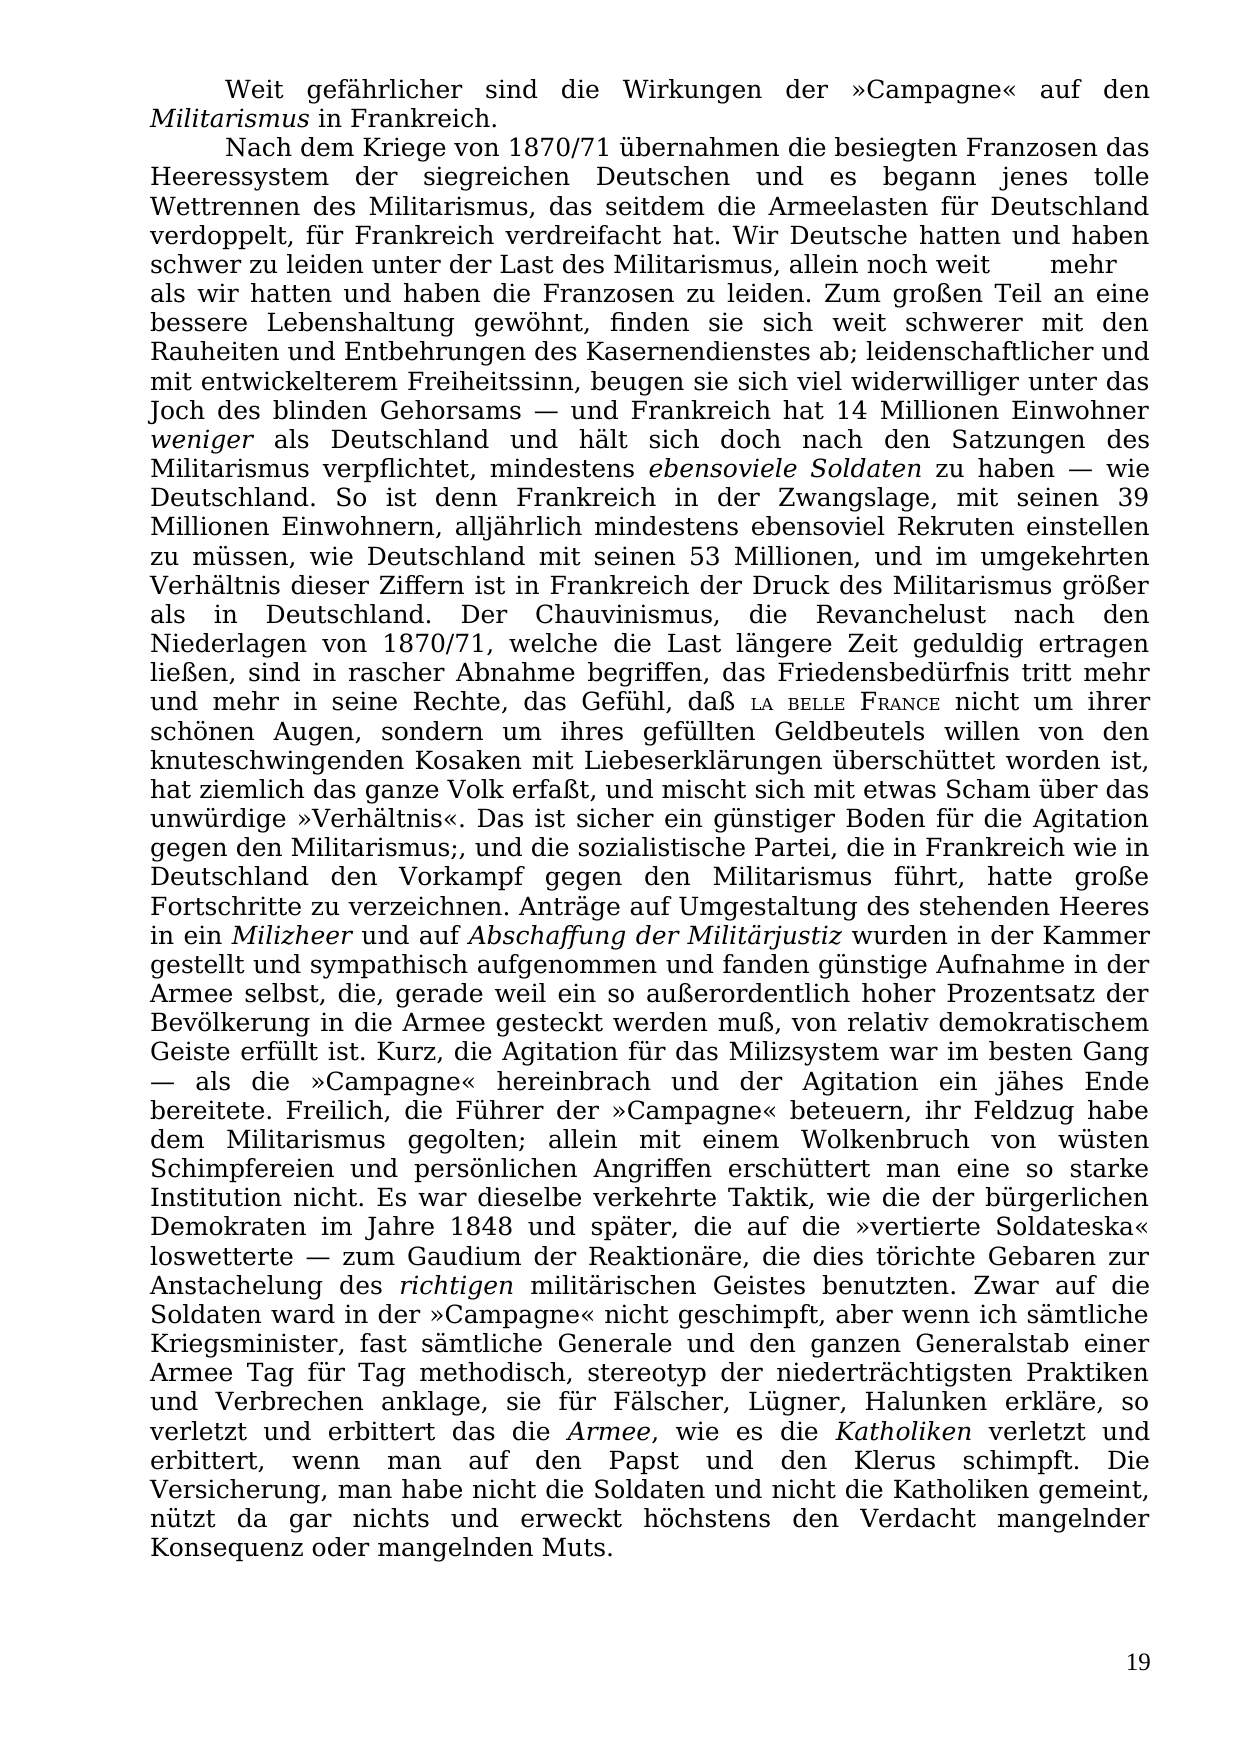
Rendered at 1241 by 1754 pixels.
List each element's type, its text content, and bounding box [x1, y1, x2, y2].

text Weit gefährlicher sind die Wirkungen der »Campagne« auf den Militarismus in Frankreich. [150, 75, 1151, 133]
text Nach dem Kriege von 1870/71 übernahmen die besiegten Franzosen das Heeressystem der siegreichen Deutschen und es begann jenes tolle Wettrennen des Militarismus, das seitdem die Armeelasten für Deutschland verdoppelt, für Frankreich verdreifacht hat. Wir Deutsche hatten und haben schwer zu leiden unter der Last des Militarismus, allein noch weit mehr als wir hatten und haben die Franzosen zu leiden. Zum großen Teil an eine bessere Lebenshaltung gewöhnt, finden sie sich weit schwerer mit den Rauheiten und Entbehrungen des Kasernendienstes ab; leidenschaftlicher und mit entwickelterem Freiheitssinn, beugen sie sich viel widerwilliger unter das Joch des blinden Gehorsams — und Frankreich hat 14 Millionen Einwohner weniger als Deutschland und hält sich doch nach den Satzungen des Militarismus verpflichtet, mindestens ebensoviele Soldaten zu haben — wie Deutschland. So ist denn Frankreich in der Zwangslage, mit seinen 39 Millionen Einwohnern, alljährlich mindestens ebensoviel Rekruten einstellen zu müssen, wie Deutschland mit seinen 53 Millionen, und im umgekehrten Verhältnis dieser Ziffern ist in Frankreich der Druck des Militarismus größer als in Deutschland. Der Chauvinismus, die Revanchelust nach den Niederlagen von 1870/71, welche die Last längere Zeit geduldig ertragen ließen, sind in rascher Abnahme begriffen, das Friedensbedürfnis tritt mehr und mehr in seine Rechte, das Gefühl, daß la belle France nicht um ihrer schönen Augen, sondern um ihres gefüllten Geldbeutels willen von den knuteschwingenden Kosaken mit Liebeserklärungen überschüttet worden ist, hat ziemlich das ganze Volk erfaßt, und mischt sich mit etwas Scham über das unwürdige »Verhältnis«. Das ist sicher ein günstiger Boden für die Agitation gegen den Militarismus;, und die sozialistische Partei, die in Frankreich wie in Deutschland den Vorkampf gegen den Militarismus führt, hatte große Fortschritte zu verzeichnen. Anträge auf Umgestaltung des stehenden Heeres in ein Milizheer und auf Abschaffung der Militärjustiz wurden in der Kammer gestellt und sympathisch aufgenommen und fanden günstige Aufnahme in der Armee selbst, die, gerade weil ein so außerordentlich hoher Prozentsatz der Bevölkerung in die Armee gesteckt werden muß, von relativ demokratischem Geiste erfüllt ist. Kurz, die Agitation für das Milizsystem war im besten Gang — als die »Campagne« hereinbrach und der Agitation ein jähes Ende bereitete. Freilich, die Führer der »Campagne« beteuern, ihr Feldzug habe dem Militarismus gegolten; allein mit einem Wolkenbruch von wüsten Schimpfereien und persönlichen Angriffen erschüttert man eine so starke Institution nicht. Es war dieselbe verkehrte Taktik, wie die der bürgerlichen Demokraten im Jahre 1848 und später, die auf die »vertierte Soldateska« loswetterte — zum Gaudium der Reaktionäre, die dies törichte Gebaren zur Anstachelung des richtigen militärischen Geistes benutzten. Zwar auf die Soldaten ward in der »Campagne« nicht geschimpft, aber wenn ich sämtliche Kriegsminister, fast sämtliche Generale und den ganzen Generalstab einer Armee Tag für Tag methodisch, stereotyp der niederträchtigsten Praktiken und Verbrechen anklage, sie für Fälscher, Lügner, Halunken erkläre, so verletzt und erbittert das die Armee, wie es die Katholiken verletzt und erbittert, wenn man auf den Papst und den Klerus schimpft. Die Versicherung, man habe nicht die Soldaten und nicht die Katholiken gemeint, nützt da gar nichts und erweckt höchstens den Verdacht mangelnder Konsequenz oder mangelnden Muts. [150, 133, 1151, 1562]
